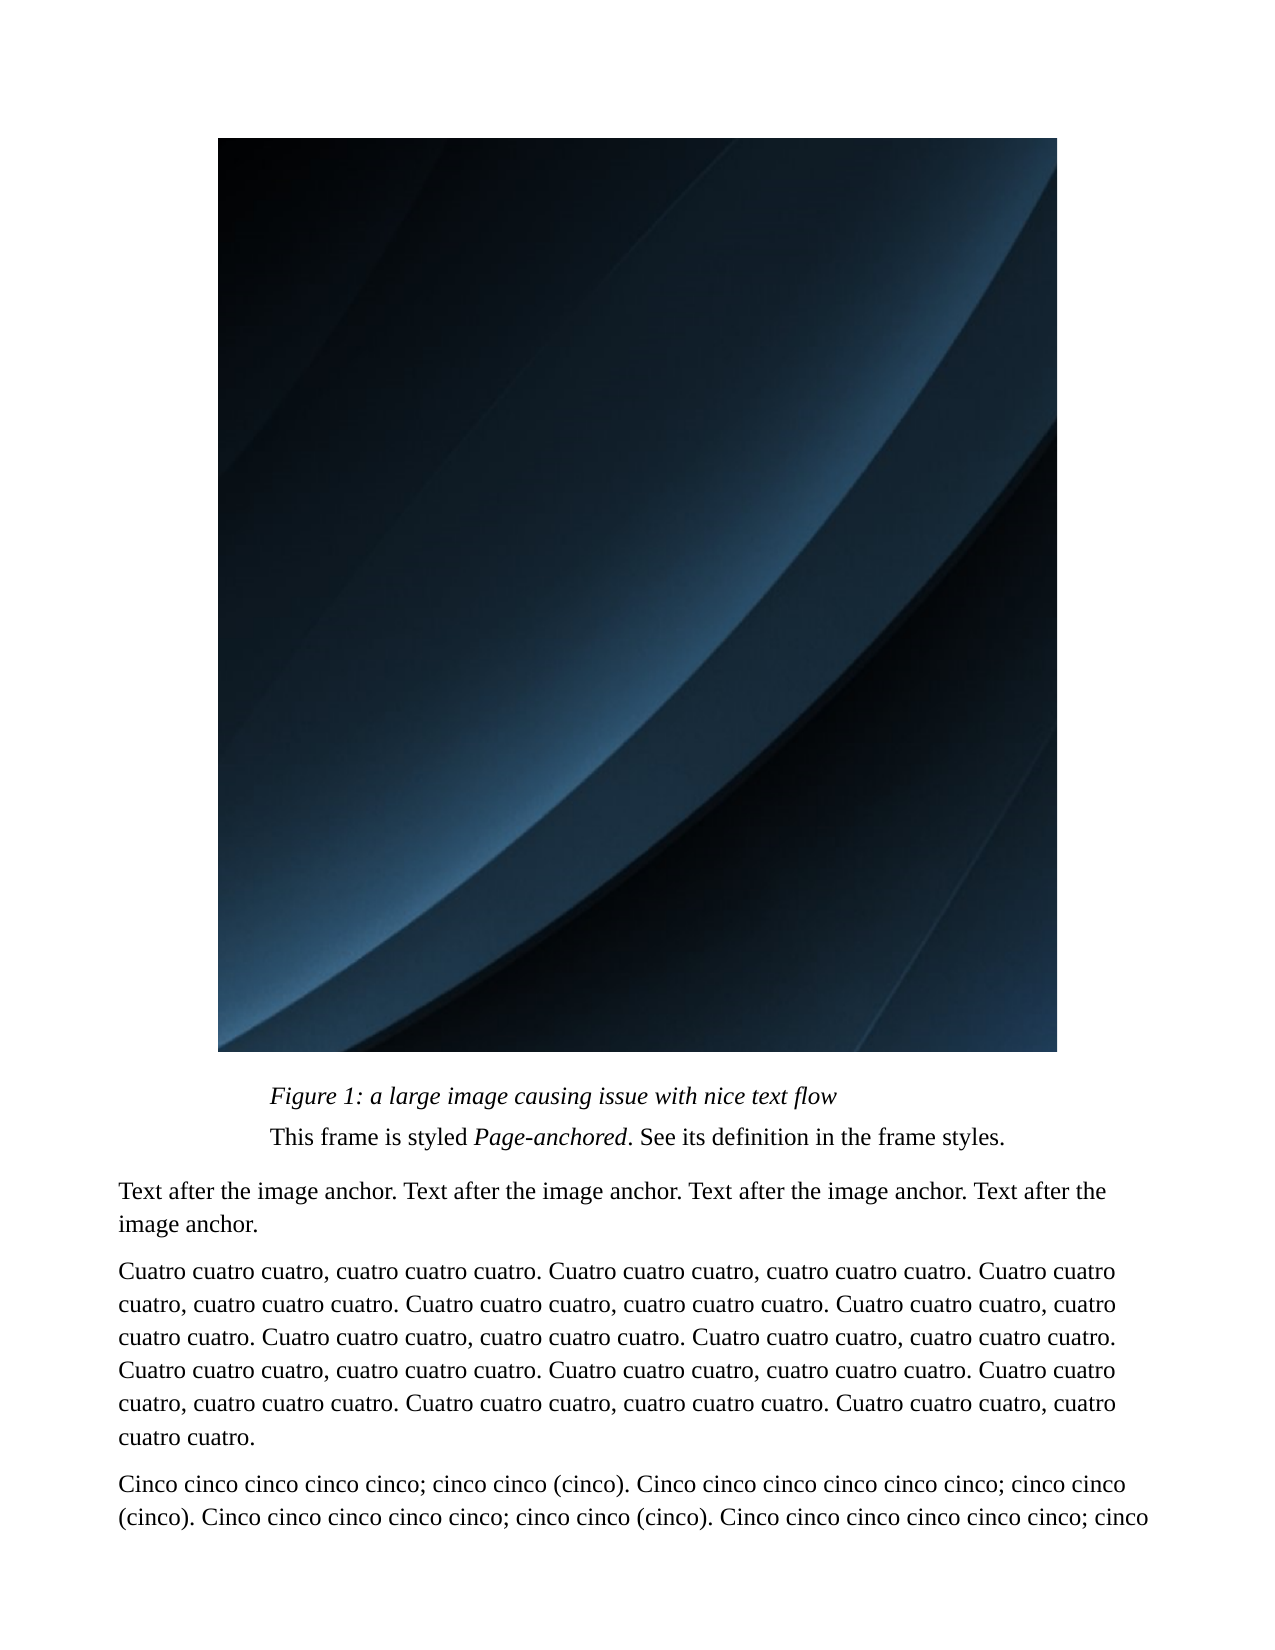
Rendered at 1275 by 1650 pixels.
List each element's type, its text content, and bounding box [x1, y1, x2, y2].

text Cuatro cuatro cuatro, cuatro cuatro cuatro. Cuatro cuatro cuatro, cuatro cuatro cuatro. Cuatro cuatro cuatro, cuatro cuatro cuatro. Cuatro cuatro cuatro, cuatro cuatro cuatro. Cuatro cuatro cuatro, cuatro cuatro cuatro. Cuatro cuatro cuatro, cuatro cuatro cuatro. Cuatro cuatro cuatro, cuatro cuatro cuatro. Cuatro cuatro cuatro, cuatro cuatro cuatro. Cuatro cuatro cuatro, cuatro cuatro cuatro. Cuatro cuatro cuatro, cuatro cuatro cuatro. Cuatro cuatro cuatro, cuatro cuatro cuatro. Cuatro cuatro cuatro, cuatro cuatro cuatro. [118, 1256, 1157, 1450]
picture [218, 138, 1058, 1052]
text Figure 1: a large image causing issue with nice text flow [269, 1052, 1005, 1109]
text Text after the image anchor. Text after the image anchor. Text after the image anchor. Text after the image anchor. [118, 118, 1157, 1238]
text This frame is styled Page-anchored. See its definition in the frame styles. [269, 1122, 1005, 1151]
text Cinco cinco cinco cinco cinco; cinco cinco (cinco). Cinco cinco cinco cinco cinco cinco; cinco cinco (cinco). Cinco cinco cinco cinco cinco; cinco cinco (cinco). Cinco cinco cinco cinco cinco cinco; cinco [118, 1469, 1157, 1531]
